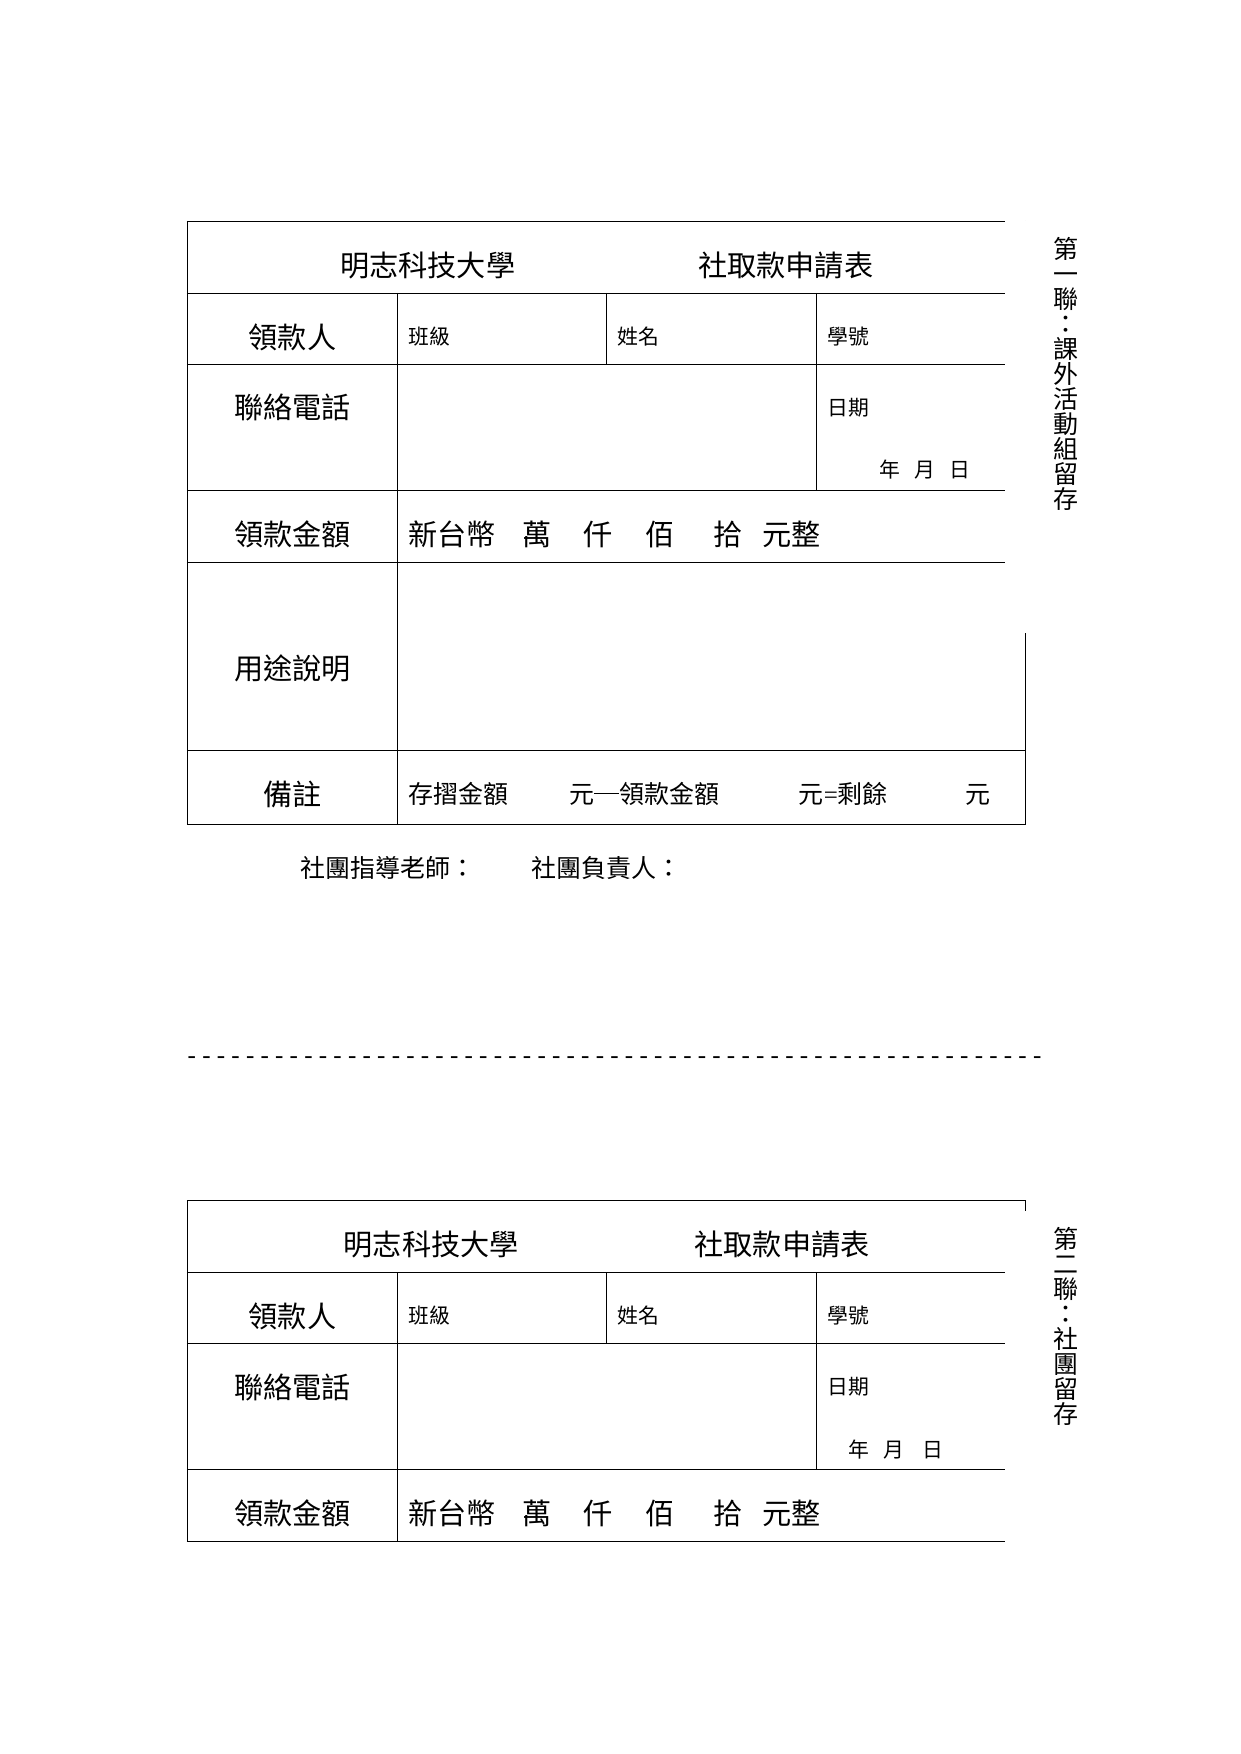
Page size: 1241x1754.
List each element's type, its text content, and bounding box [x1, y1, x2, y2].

table_cell 日期 年 月 日 [817, 365, 1005, 489]
table_cell 姓名 [607, 294, 816, 363]
table_cell 聯絡電話 [188, 1344, 397, 1469]
table_cell 用途說明 [188, 563, 397, 750]
table_cell 學號 [817, 294, 1005, 363]
table_cell 學號 [817, 1273, 1005, 1343]
table_header 明志科技大學 社取款申請表 [188, 221, 1091, 633]
table_cell 領款人 [188, 294, 397, 363]
table_cell [398, 365, 816, 489]
table_cell 班級 [398, 1273, 606, 1343]
table_header 明志科技大學 社取款申請表 [188, 1201, 1091, 1623]
table_cell 聯絡電話 [188, 365, 397, 489]
table_cell 日期 年 月 日 [817, 1344, 1005, 1469]
table_cell 領款金額 [188, 491, 397, 562]
table_cell 備註 [188, 751, 397, 824]
table_cell 領款人 [188, 1273, 397, 1343]
table_cell 班級 [398, 294, 606, 363]
table_cell 存摺金額 元─領款金額 元=剩餘 元 [398, 751, 1025, 824]
table_cell [398, 1344, 816, 1469]
table_cell 新台幣 萬 仟 佰 拾 元整 [398, 1470, 1005, 1541]
table_cell 新台幣 萬 仟 佰 拾 元整 [398, 491, 1005, 562]
text - - - - - - - - - - - - - - - - - - - - - - - - - - - - - - - - - - - - - - - - - - - - - - - - - - - - - - - - - - - [187, 1012, 1053, 1075]
text 社團指導老師： 社團負責人： [187, 825, 1053, 887]
table_cell 姓名 [607, 1273, 816, 1343]
table_cell 領款金額 [188, 1470, 397, 1541]
table_cell [398, 563, 1025, 750]
